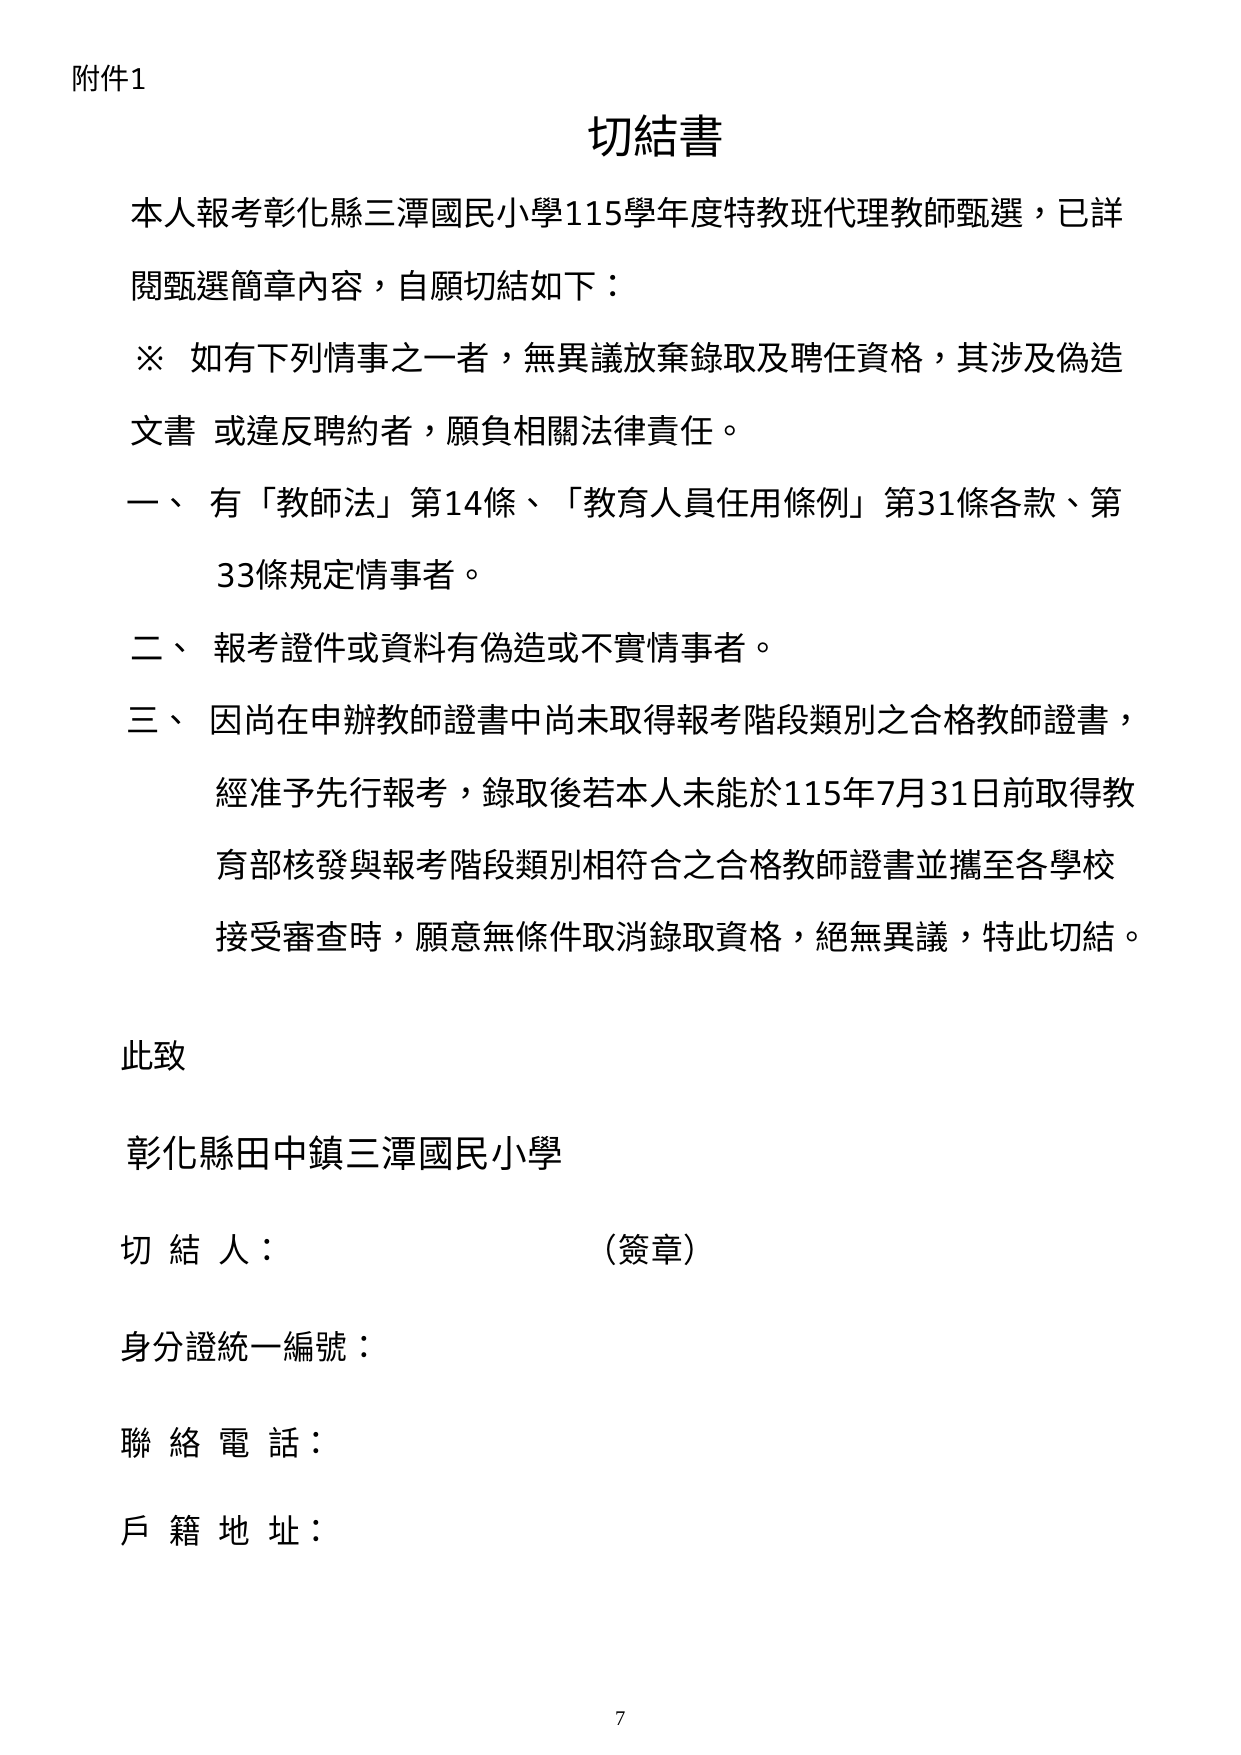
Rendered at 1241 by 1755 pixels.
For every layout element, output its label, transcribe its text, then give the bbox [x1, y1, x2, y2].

text 聯 絡 電 話： [120, 1417, 464, 1465]
text 戶 籍 地 址： [120, 1513, 1241, 1551]
text 此致 [120, 1030, 1241, 1078]
subtitle 本人報考彰化縣三潭國民小學115學年度特教班代理教師甄選，已詳閱甄選簡章內容，自願切結如下： [130, 187, 1149, 308]
subtitle ※ 如有下列情事之一者，無異議放棄錄取及聘任資格，其涉及偽造文書 或違反聘約者，願負相關法律責任。 [130, 332, 1149, 453]
text 切 結 人： （簽章） [120, 1224, 1149, 1272]
text 切結書 [71, 101, 1241, 167]
subtitle 三、 因尚在申辦教師證書中尚未取得報考階段類別之合格教師證書， 經准予先行報考，錄取後若本人未能於115年7月31日前取得教育部核發與報考階段類別相符合之合格教師證書並攜至各學校接受審查時，願意無條件取消錄取資格，絕無異議，特此切結。 [126, 694, 1149, 959]
text 身分證統一編號： [120, 1321, 1149, 1369]
text 附件1 [71, 56, 1241, 98]
text 彰化縣田中鎮三潭國民小學 [120, 1124, 1241, 1178]
subtitle 一、 有「教師法」第14條、「教育人員任用條例」第31條各款、第 33條規定情事者。 [126, 477, 1149, 598]
subtitle 二、 報考證件或資料有偽造或不實情事者。 [130, 622, 1149, 670]
